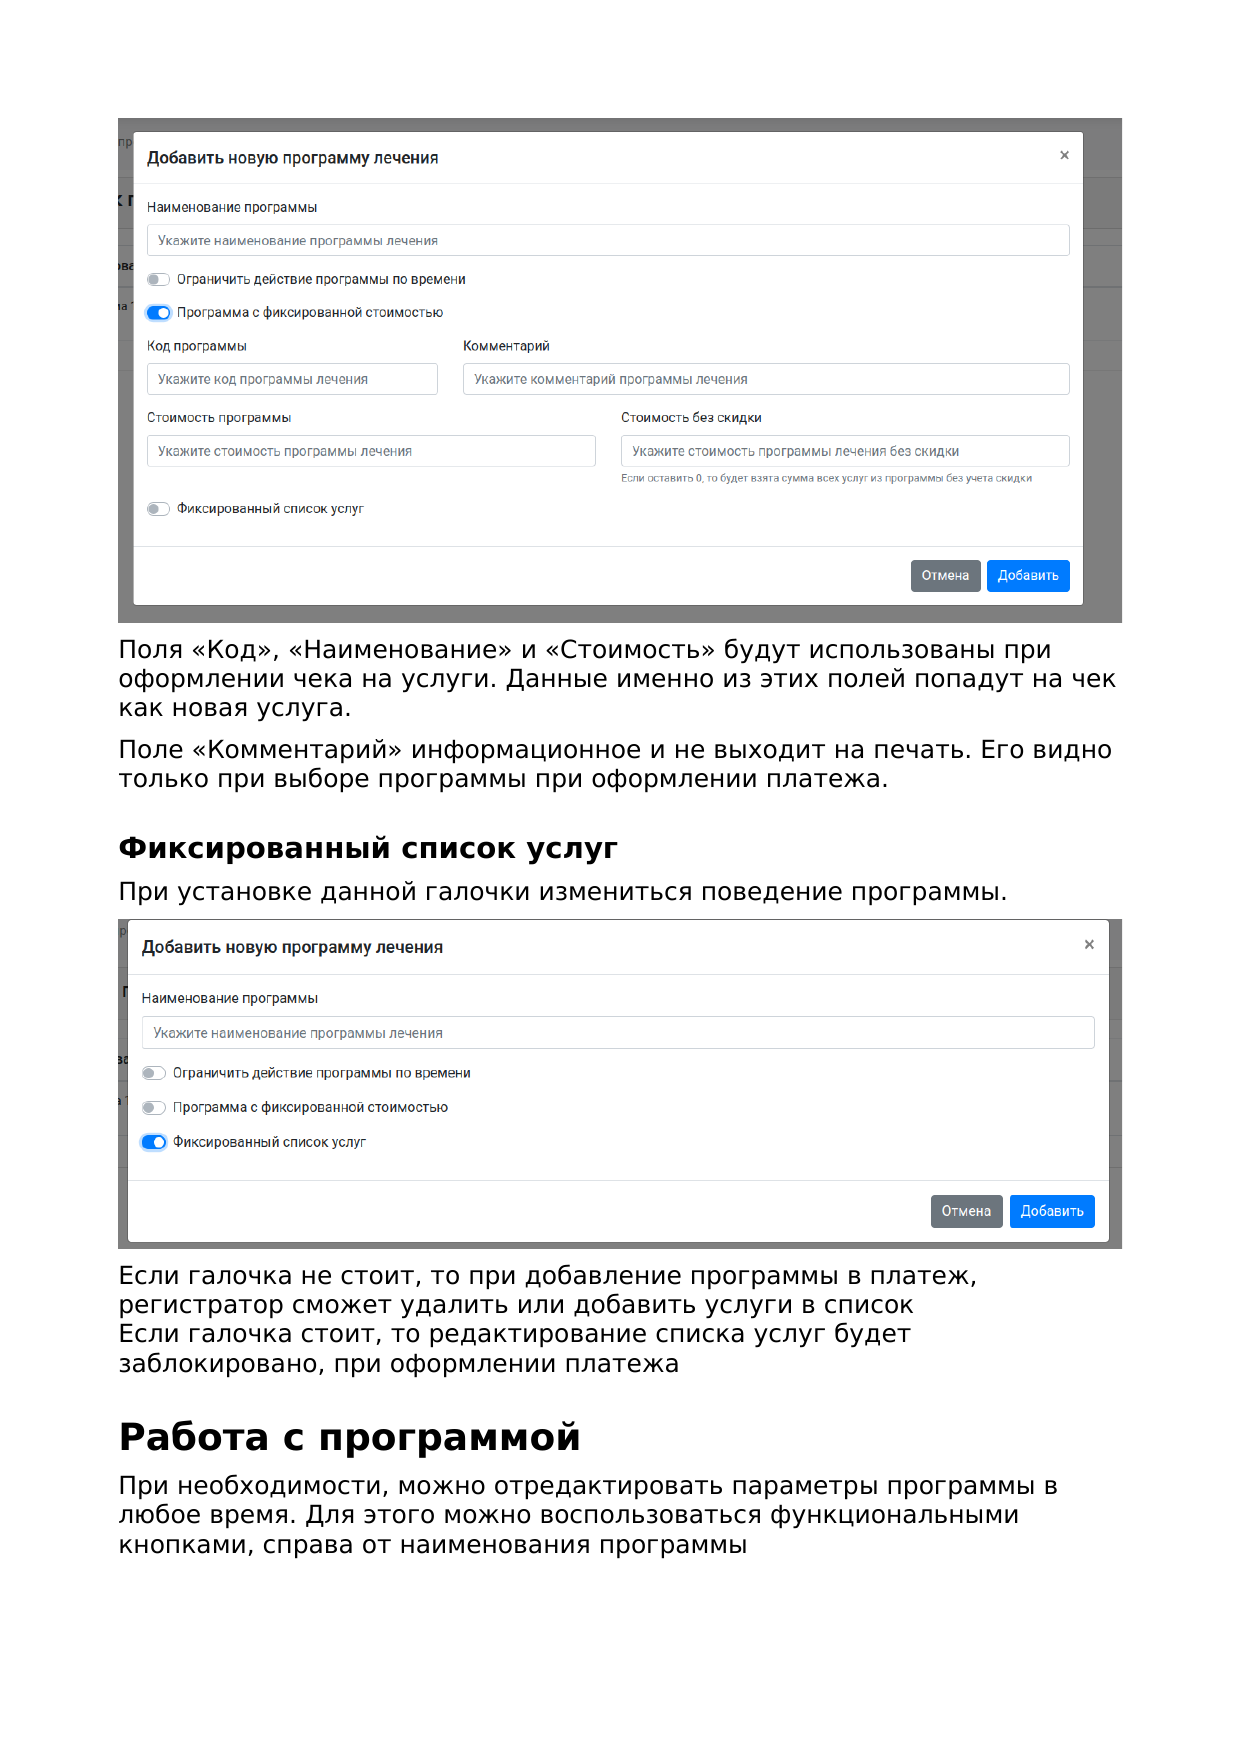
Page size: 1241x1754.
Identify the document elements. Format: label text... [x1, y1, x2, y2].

text Поле «Комментарий» информационное и не выходит на печать. Его видно только при выборе программы при оформлении платежа. [118, 735, 1122, 793]
text Поля «Код», «Наименование» и «Стоимость» будут использованы при оформлении чека на услуги. Данные именно из этих полей попадут на чек как новая услуга. [118, 635, 1122, 723]
picture [118, 118, 1123, 623]
subtitle Фиксированный список услуг [118, 831, 1122, 865]
subtitle Работа с программой [118, 1415, 1122, 1459]
text При необходимости, можно отредактировать параметры программы в любое время. Для этого можно воспользоваться функциональными кнопками, справа от наименования программы [118, 1472, 1122, 1559]
text Если галочка не стоит, то при добавление программы в платеж, регистратор сможет удалить или добавить услуги в список Если галочка стоит, то редактирование списка услуг будет заблокировано, при оформлении платежа [118, 1261, 1122, 1378]
text При установке данной галочки измениться поведение программы. [118, 877, 1122, 907]
picture [118, 919, 1123, 1249]
